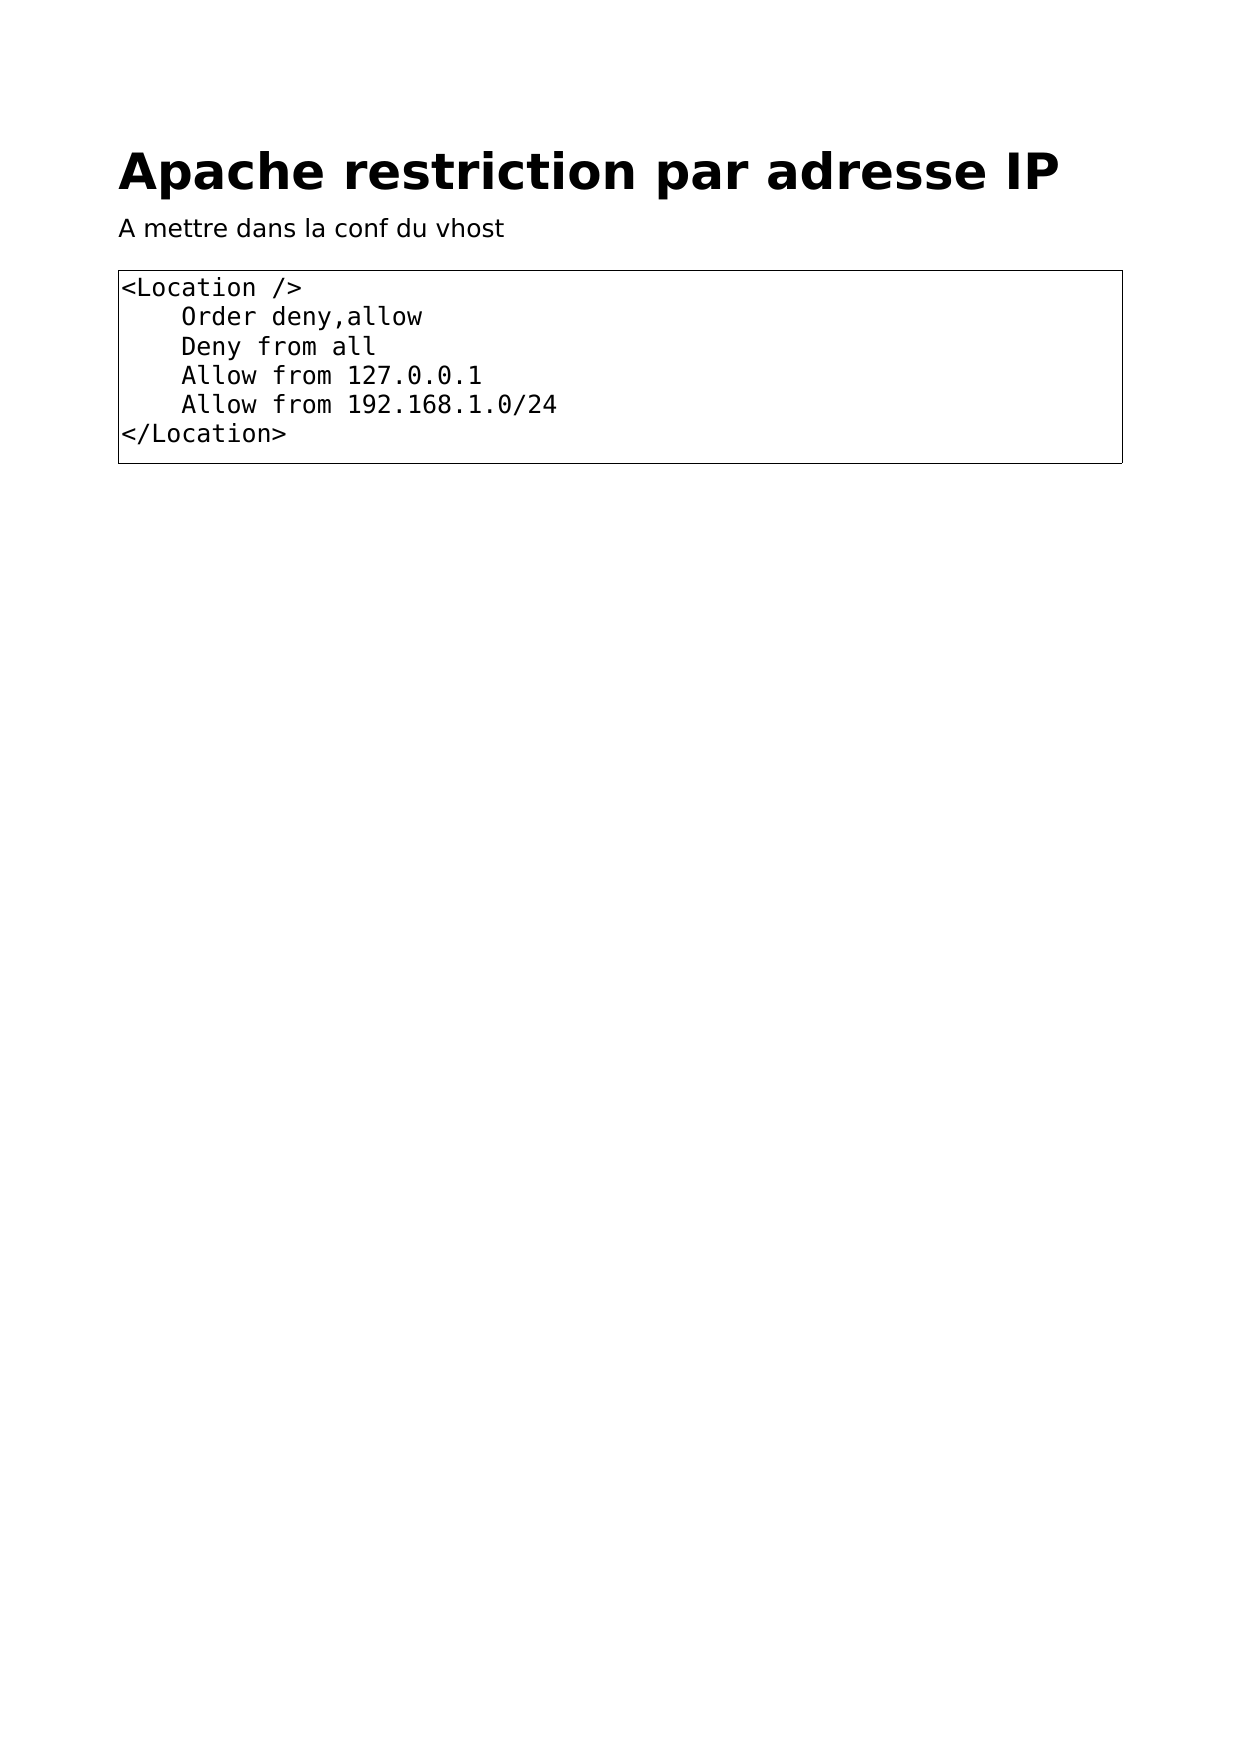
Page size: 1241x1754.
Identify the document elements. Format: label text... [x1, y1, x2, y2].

text A mettre dans la conf du vhost [118, 214, 1122, 243]
table_header <Location /> Order deny,allow Deny from all Allow from 127.0.0.1 Allow from 192.168.1.0/24 </Location> [119, 271, 1122, 463]
subtitle Apache restriction par adresse IP [118, 143, 1122, 201]
